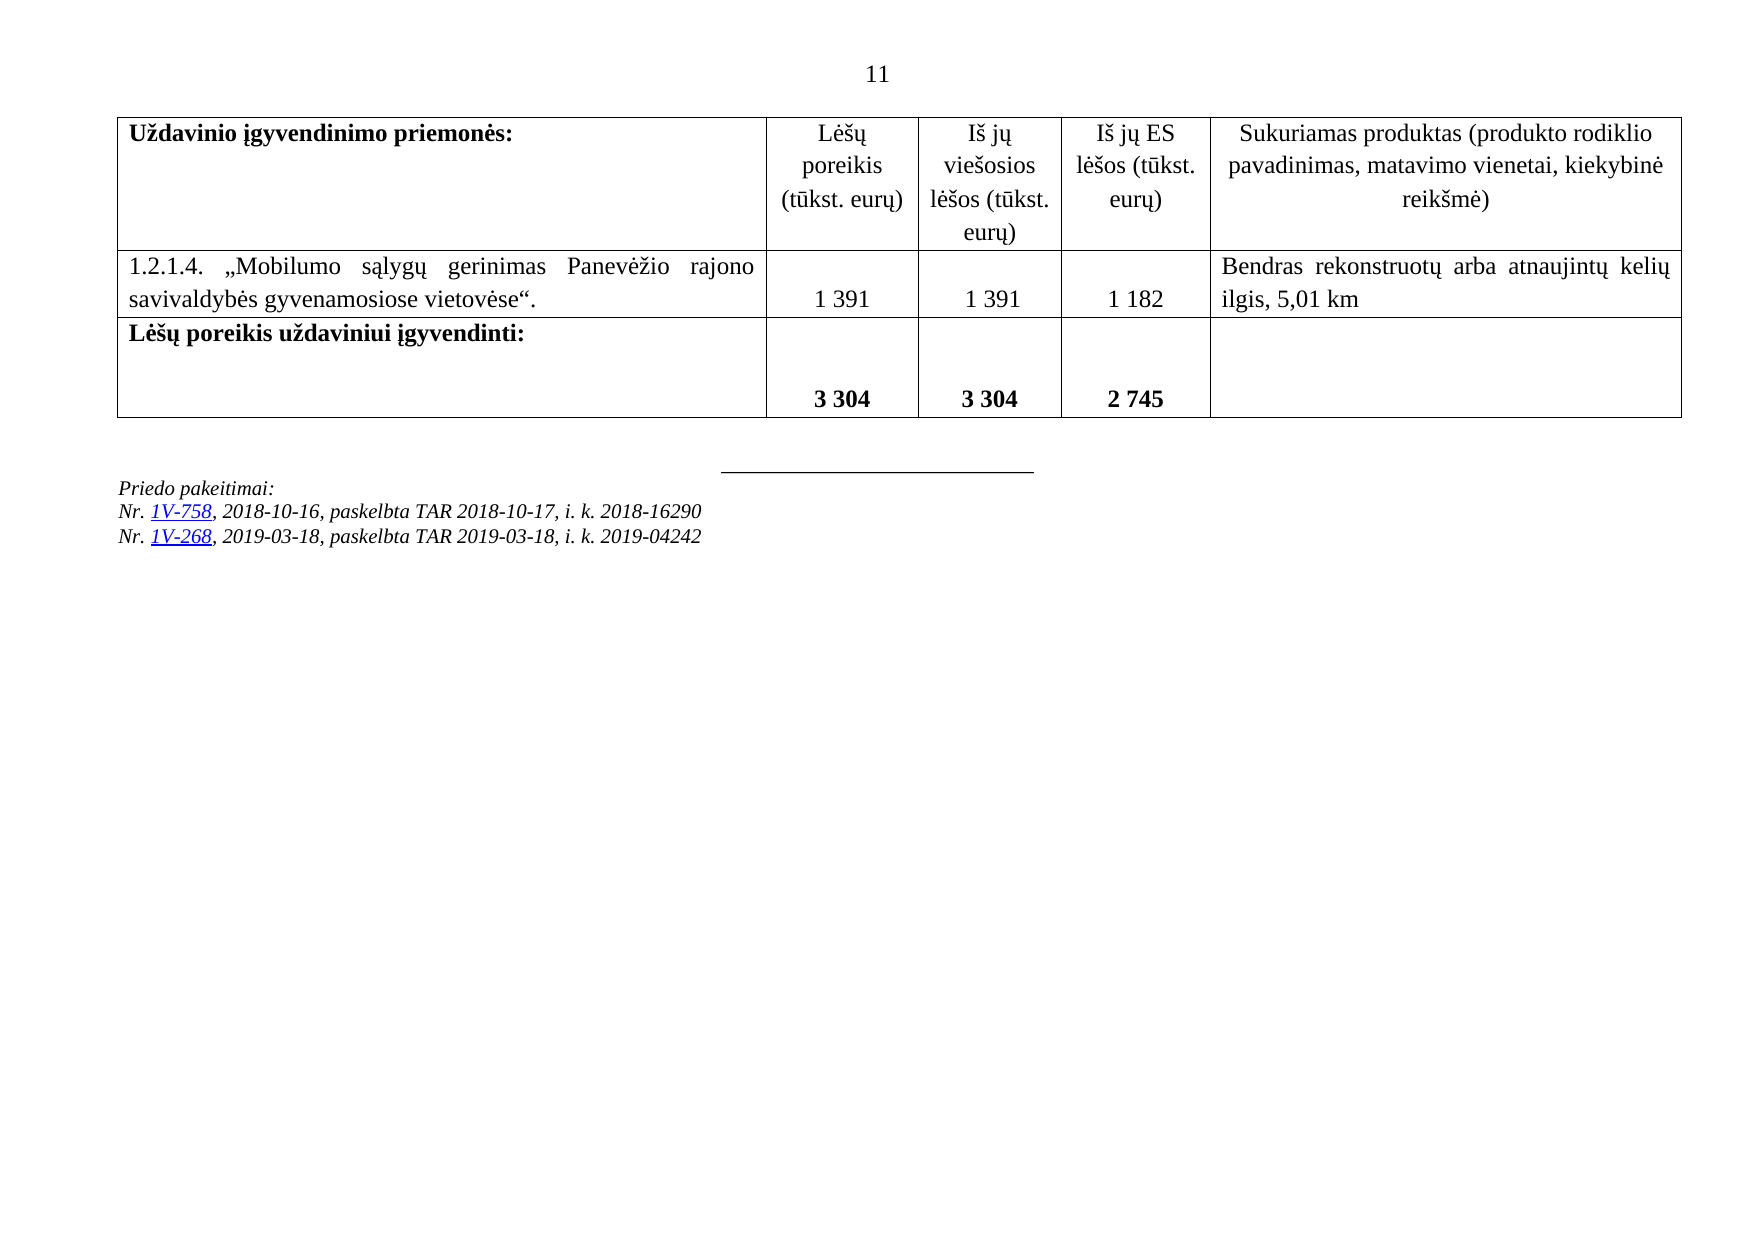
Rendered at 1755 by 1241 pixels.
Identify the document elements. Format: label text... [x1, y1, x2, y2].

table_cell [1211, 318, 1681, 417]
table_header Uždavinio įgyvendinimo priemonės: [118, 118, 766, 250]
table_header Lėšų poreikis (tūkst. eurų) [767, 118, 918, 250]
table_header Sukuriamas produktas (produkto rodiklio pavadinimas, matavimo vienetai, kiekybinė reikšmė) [1211, 118, 1681, 250]
text Priedo pakeitimai: [118, 475, 1636, 499]
table_header Iš jų ES lėšos (tūkst. eurų) [1062, 118, 1210, 250]
table_cell 1 391 [767, 251, 918, 317]
table_cell 1 182 [1062, 251, 1210, 317]
table_cell 3 304 [919, 318, 1061, 417]
text Nr. 1V-268, 2019-03-18, paskelbta TAR 2019-03-18, i. k. 2019-04242 [118, 523, 1636, 548]
table_cell 1 391 [919, 251, 1061, 317]
table_cell 1.2.1.4. „Mobilumo sąlygų gerinimas Panevėžio rajono savivaldybės gyvenamosiose vietovėse“. [118, 251, 766, 317]
table_header Iš jų viešosios lėšos (tūkst. eurų) [919, 118, 1061, 250]
table_cell Lėšų poreikis uždaviniui įgyvendinti: [118, 318, 766, 417]
table_cell 2 745 [1062, 318, 1210, 417]
text Nr. 1V-758, 2018-10-16, paskelbta TAR 2018-10-17, i. k. 2018-16290 [118, 499, 1636, 523]
table_cell 3 304 [767, 318, 918, 417]
text _________________________ [118, 447, 1636, 475]
table_cell Bendras rekonstruotų arba atnaujintų kelių ilgis, 5,01 km [1211, 251, 1681, 317]
